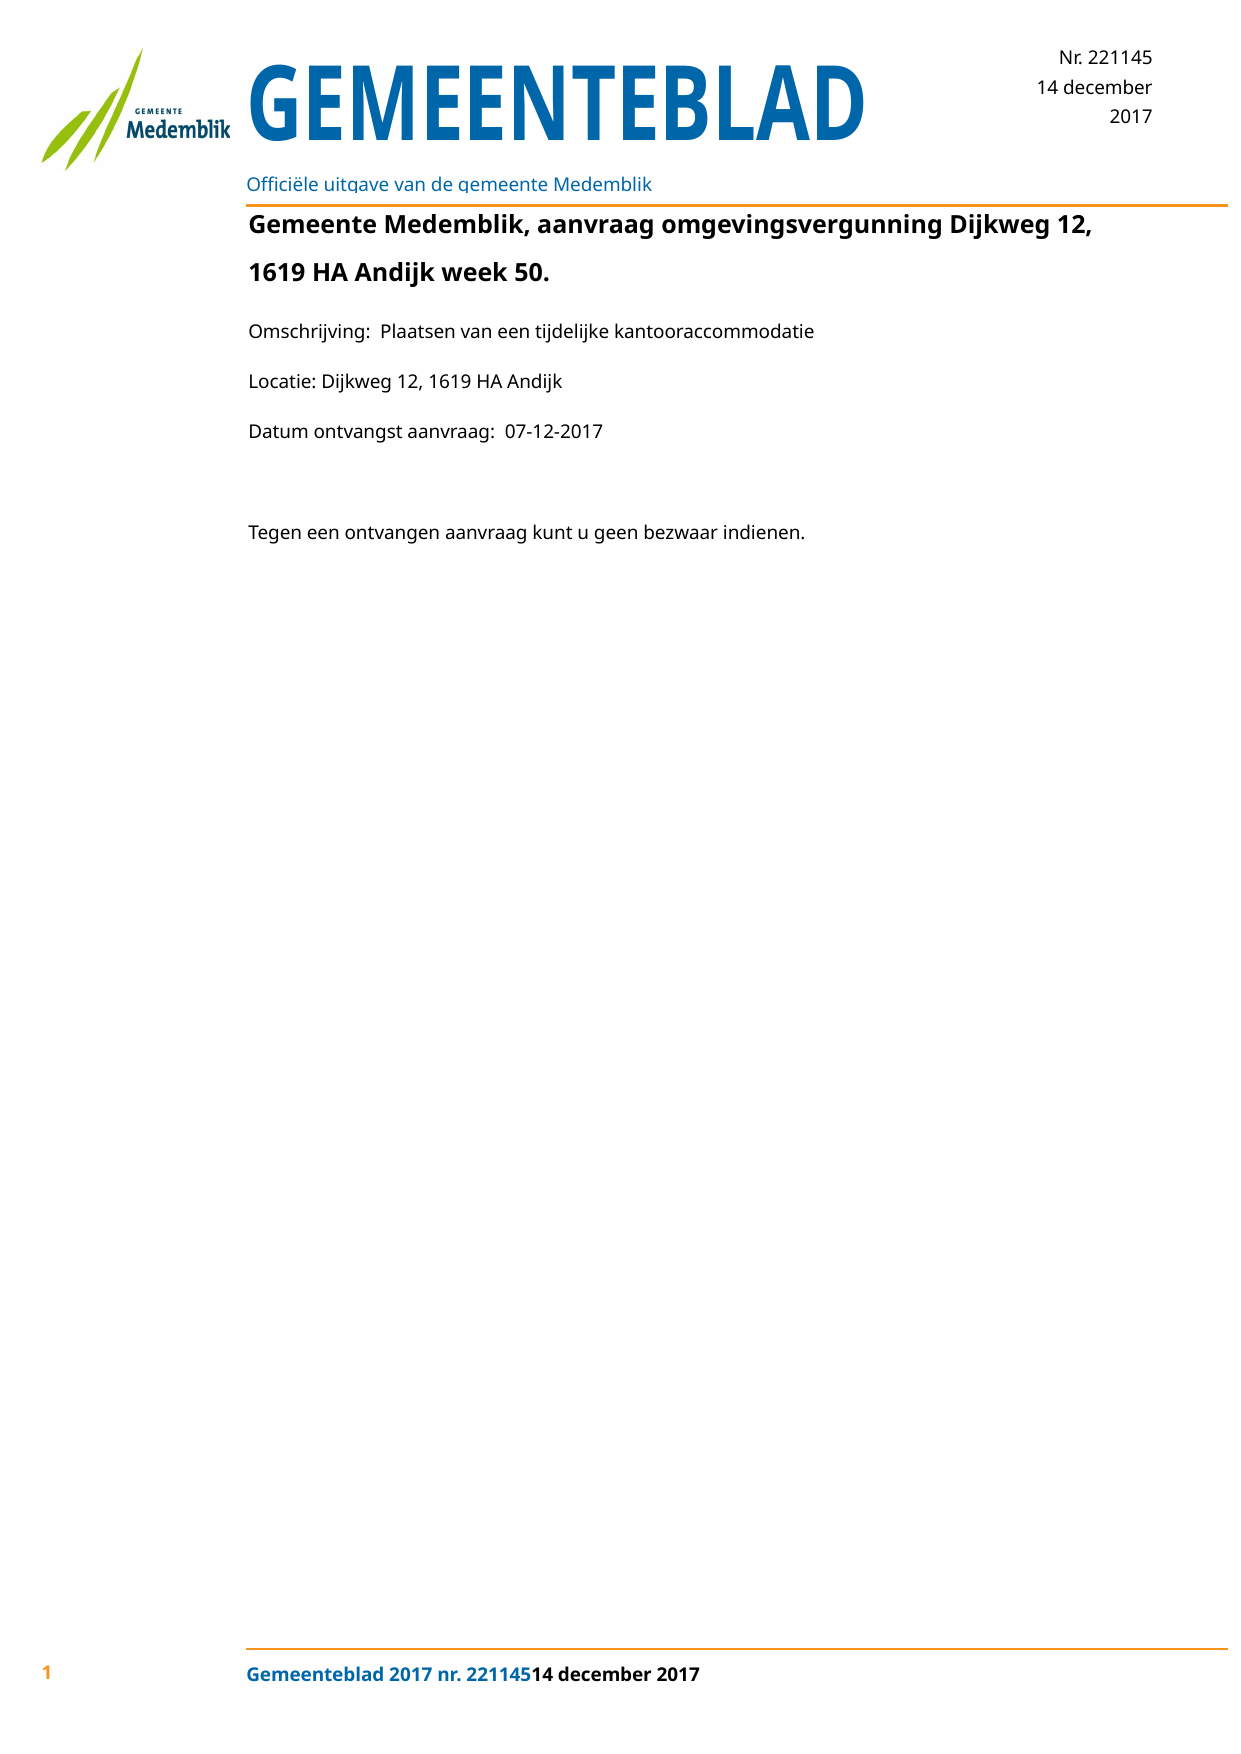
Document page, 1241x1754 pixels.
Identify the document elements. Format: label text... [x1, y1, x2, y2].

text Omschrijving: Plaatsen van een tijdelijke kantooraccommodatie [248, 318, 1152, 344]
picture [41, 47, 231, 172]
text Gemeente Medemblik, aanvraag omgevingsvergunning Dijkweg 12, 1619 HA Andijk week 50. [248, 207, 1152, 288]
text Tegen een ontvangen aanvraag kunt u geen bezwaar indienen. [248, 519, 1152, 545]
text Locatie: Dijkweg 12, 1619 HA Andijk [248, 368, 1152, 394]
text Datum ontvangst aanvraag: 07-12-2017 [248, 419, 1152, 444]
